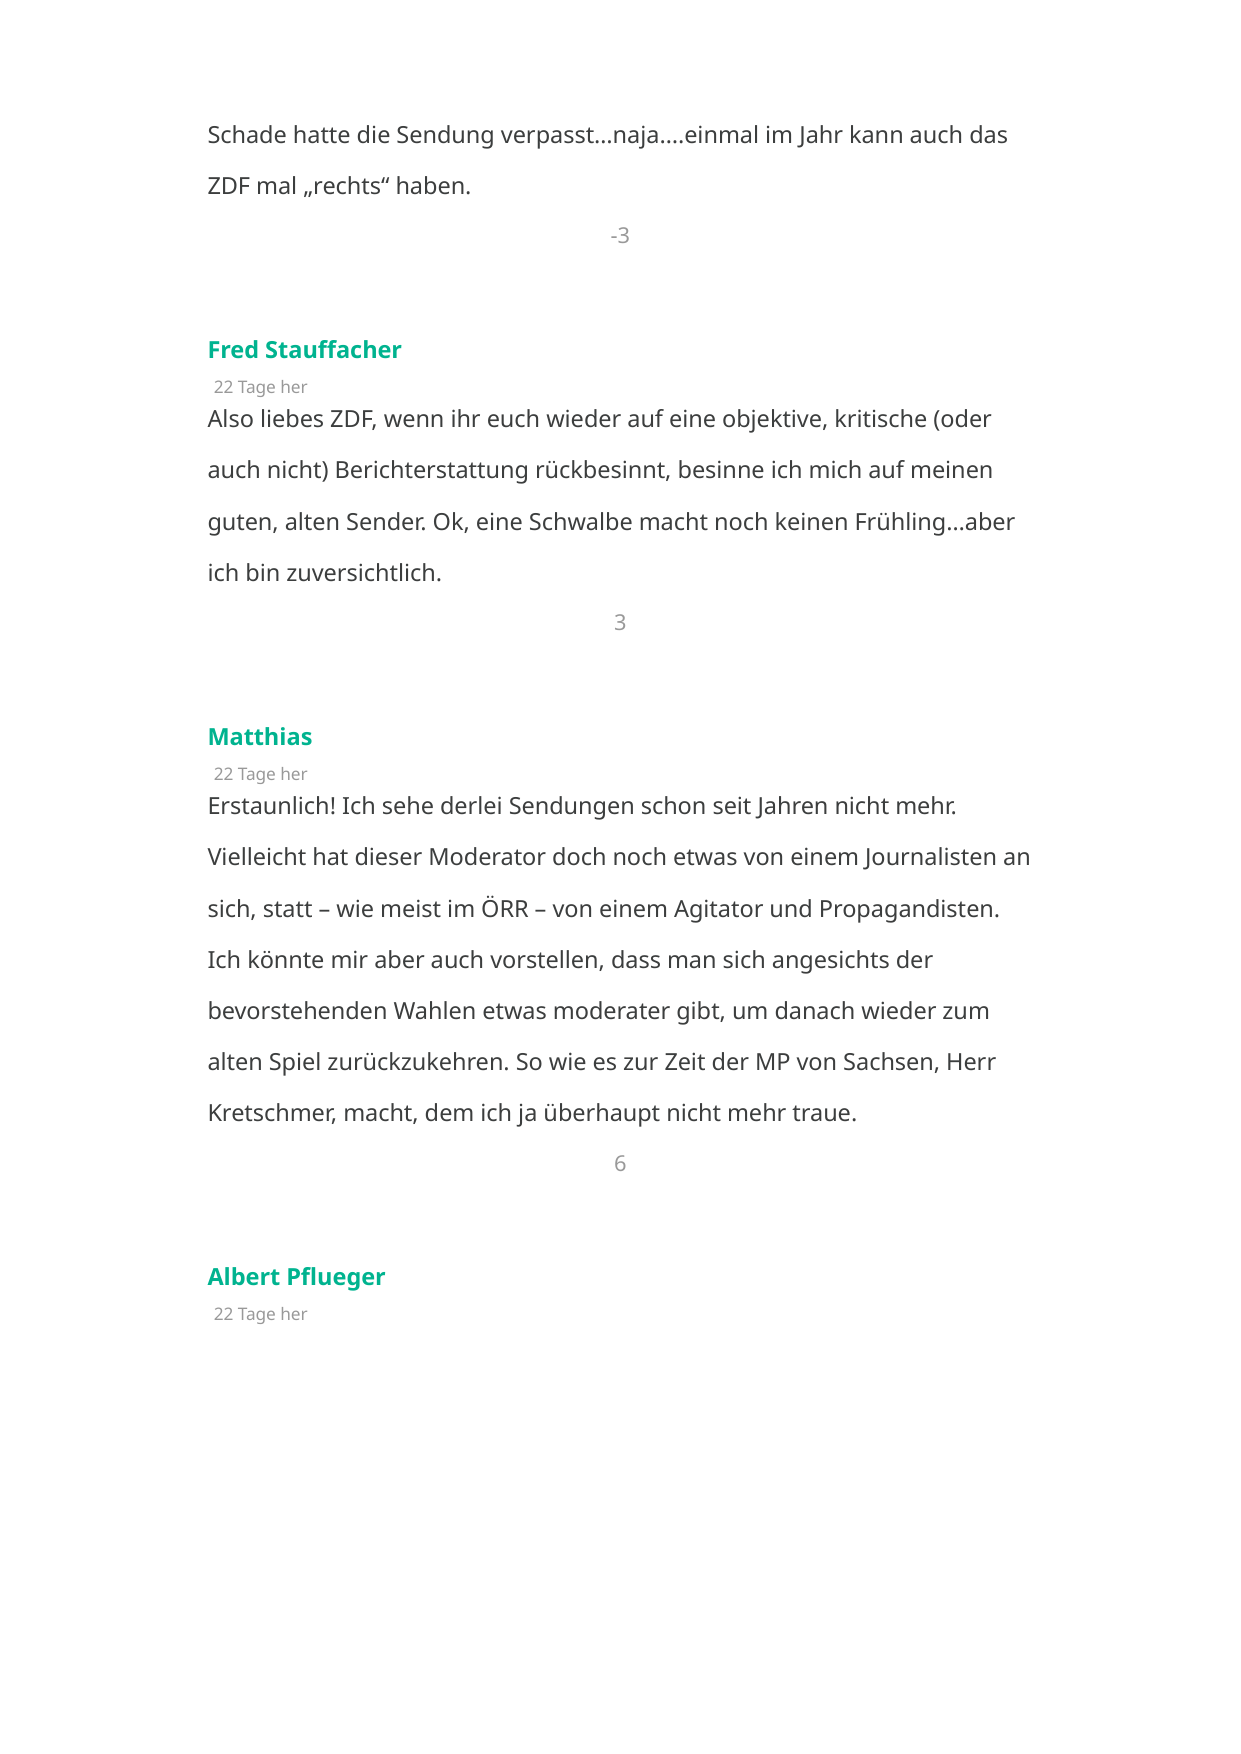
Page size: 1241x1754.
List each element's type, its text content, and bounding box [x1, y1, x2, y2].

text Matthias [207, 720, 1025, 752]
text Also liebes ZDF, wenn ihr euch wieder auf eine objektive, kritische (oder auch nicht) Berichterstattung rückbesinnt, besinne ich mich auf meinen guten, alten Sender. Ok, eine Schwalbe macht noch keinen Frühling…aber ich bin zuversichtlich. [207, 403, 1033, 588]
text 22 Tage her [207, 1297, 1027, 1326]
text Albert Pflueger [207, 1260, 1025, 1292]
text 6 [207, 1148, 1033, 1177]
text 3 [207, 607, 1033, 637]
text Erstaunlich! Ich sehe derlei Sendungen schon seit Jahren nicht mehr. Vielleicht hat dieser Moderator doch noch etwas von einem Journalisten an sich, statt – wie meist im ÖRR – von einem Agitator und Propagandisten. Ich könnte mir aber auch vorstellen, dass man sich angesichts der bevorstehenden Wahlen etwas moderater gibt, um danach wieder zum alten Spiel zurückzukehren. So wie es zur Zeit der MP von Sachsen, Herr Kretschmer, macht, dem ich ja überhaupt nicht mehr traue. [207, 789, 1033, 1128]
text 22 Tage her [207, 370, 1027, 398]
text 22 Tage her [207, 757, 1027, 785]
text -3 [207, 220, 1033, 250]
text Fred Stauffacher [207, 333, 1025, 365]
text Schade hatte die Sendung verpasst…naja….einmal im Jahr kann auch das ZDF mal „rechts“ haben. [207, 118, 1033, 201]
